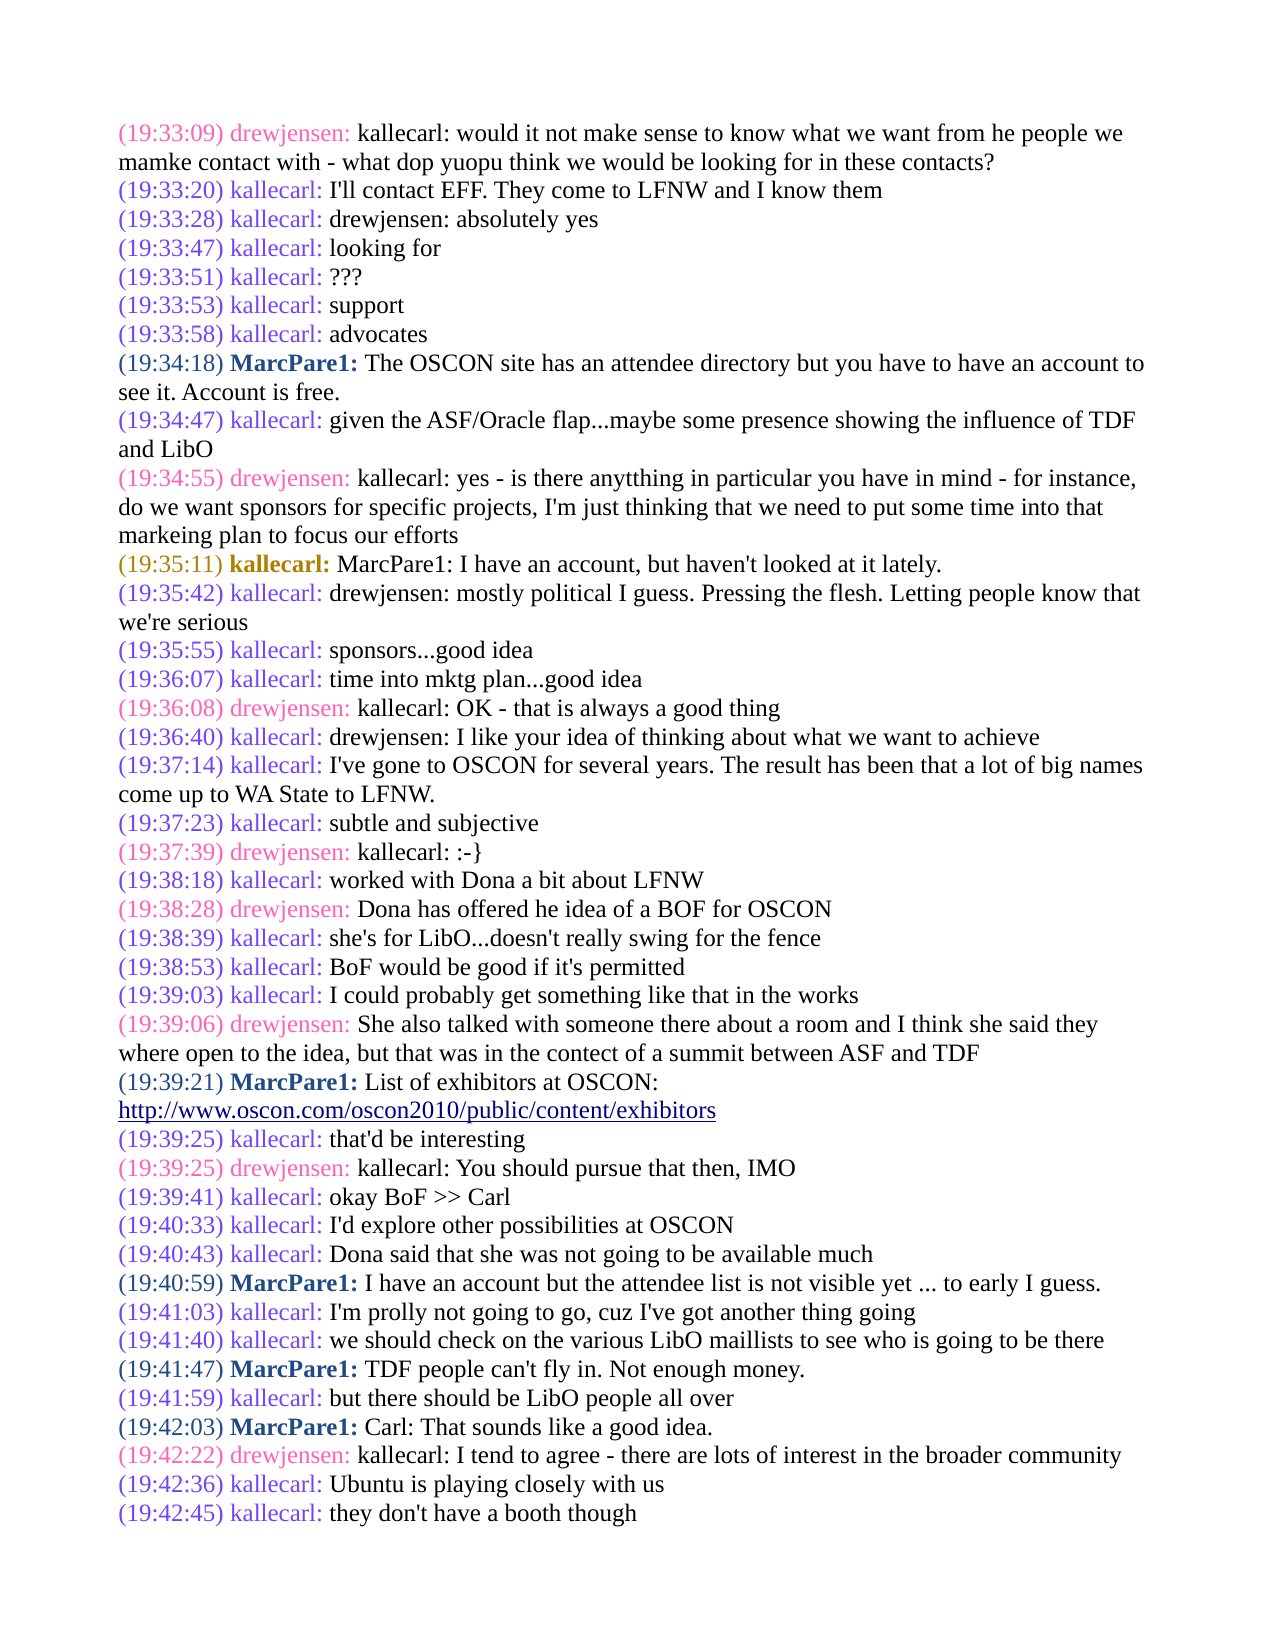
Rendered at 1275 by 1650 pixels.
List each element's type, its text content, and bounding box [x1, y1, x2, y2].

text (19:33:09) drewjensen: kallecarl: would it not make sense to know what we want from he people we mamke contact with - what dop yuopu think we would be looking for in these contacts? (19:33:20) kallecarl: I'll contact EFF. They come to LFNW and I know them (19:33:28) kallecarl: drewjensen: absolutely yes (19:33:47) kallecarl: looking for (19:33:51) kallecarl: ??? (19:33:53) kallecarl: support (19:33:58) kallecarl: advocates (19:34:18) MarcPare1: The OSCON site has an attendee directory but you have to have an account to see it. Account is free. (19:34:47) kallecarl: given the ASF/Oracle flap...maybe some presence showing the influence of TDF and LibO (19:34:55) drewjensen: kallecarl: yes - is there anytthing in particular you have in mind - for instance, do we want sponsors for specific projects, I'm just thinking that we need to put some time into that markeing plan to focus our efforts (19:35:11) kallecarl: MarcPare1: I have an account, but haven't looked at it lately. (19:35:42) kallecarl: drewjensen: mostly political I guess. Pressing the flesh. Letting people know that we're serious (19:35:55) kallecarl: sponsors...good idea (19:36:07) kallecarl: time into mktg plan...good idea (19:36:08) drewjensen: kallecarl: OK - that is always a good thing (19:36:40) kallecarl: drewjensen: I like your idea of thinking about what we want to achieve (19:37:14) kallecarl: I've gone to OSCON for several years. The result has been that a lot of big names come up to WA State to LFNW. (19:37:23) kallecarl: subtle and subjective (19:37:39) drewjensen: kallecarl: :-} (19:38:18) kallecarl: worked with Dona a bit about LFNW (19:38:28) drewjensen: Dona has offered he idea of a BOF for OSCON (19:38:39) kallecarl: she's for LibO...doesn't really swing for the fence (19:38:53) kallecarl: BoF would be good if it's permitted (19:39:03) kallecarl: I could probably get something like that in the works (19:39:06) drewjensen: She also talked with someone there about a room and I think she said they where open to the idea, but that was in the contect of a summit between ASF and TDF (19:39:21) MarcPare1: List of exhibitors at OSCON: http://www.oscon.com/oscon2010/public/content/exhibitors (19:39:25) kallecarl: that'd be interesting (19:39:25) drewjensen: kallecarl: You should pursue that then, IMO (19:39:41) kallecarl: okay BoF >> Carl (19:40:33) kallecarl: I'd explore other possibilities at OSCON (19:40:43) kallecarl: Dona said that she was not going to be available much (19:40:59) MarcPare1: I have an account but the attendee list is not visible yet ... to early I guess. (19:41:03) kallecarl: I'm prolly not going to go, cuz I've got another thing going (19:41:40) kallecarl: we should check on the various LibO maillists to see who is going to be there (19:41:47) MarcPare1: TDF people can't fly in. Not enough money. (19:41:59) kallecarl: but there should be LibO people all over (19:42:03) MarcPare1: Carl: That sounds like a good idea. (19:42:22) drewjensen: kallecarl: I tend to agree - there are lots of interest in the broader community (19:42:36) kallecarl: Ubuntu is playing closely with us (19:42:45) kallecarl: they don't have a booth though [118, 118, 1157, 1527]
